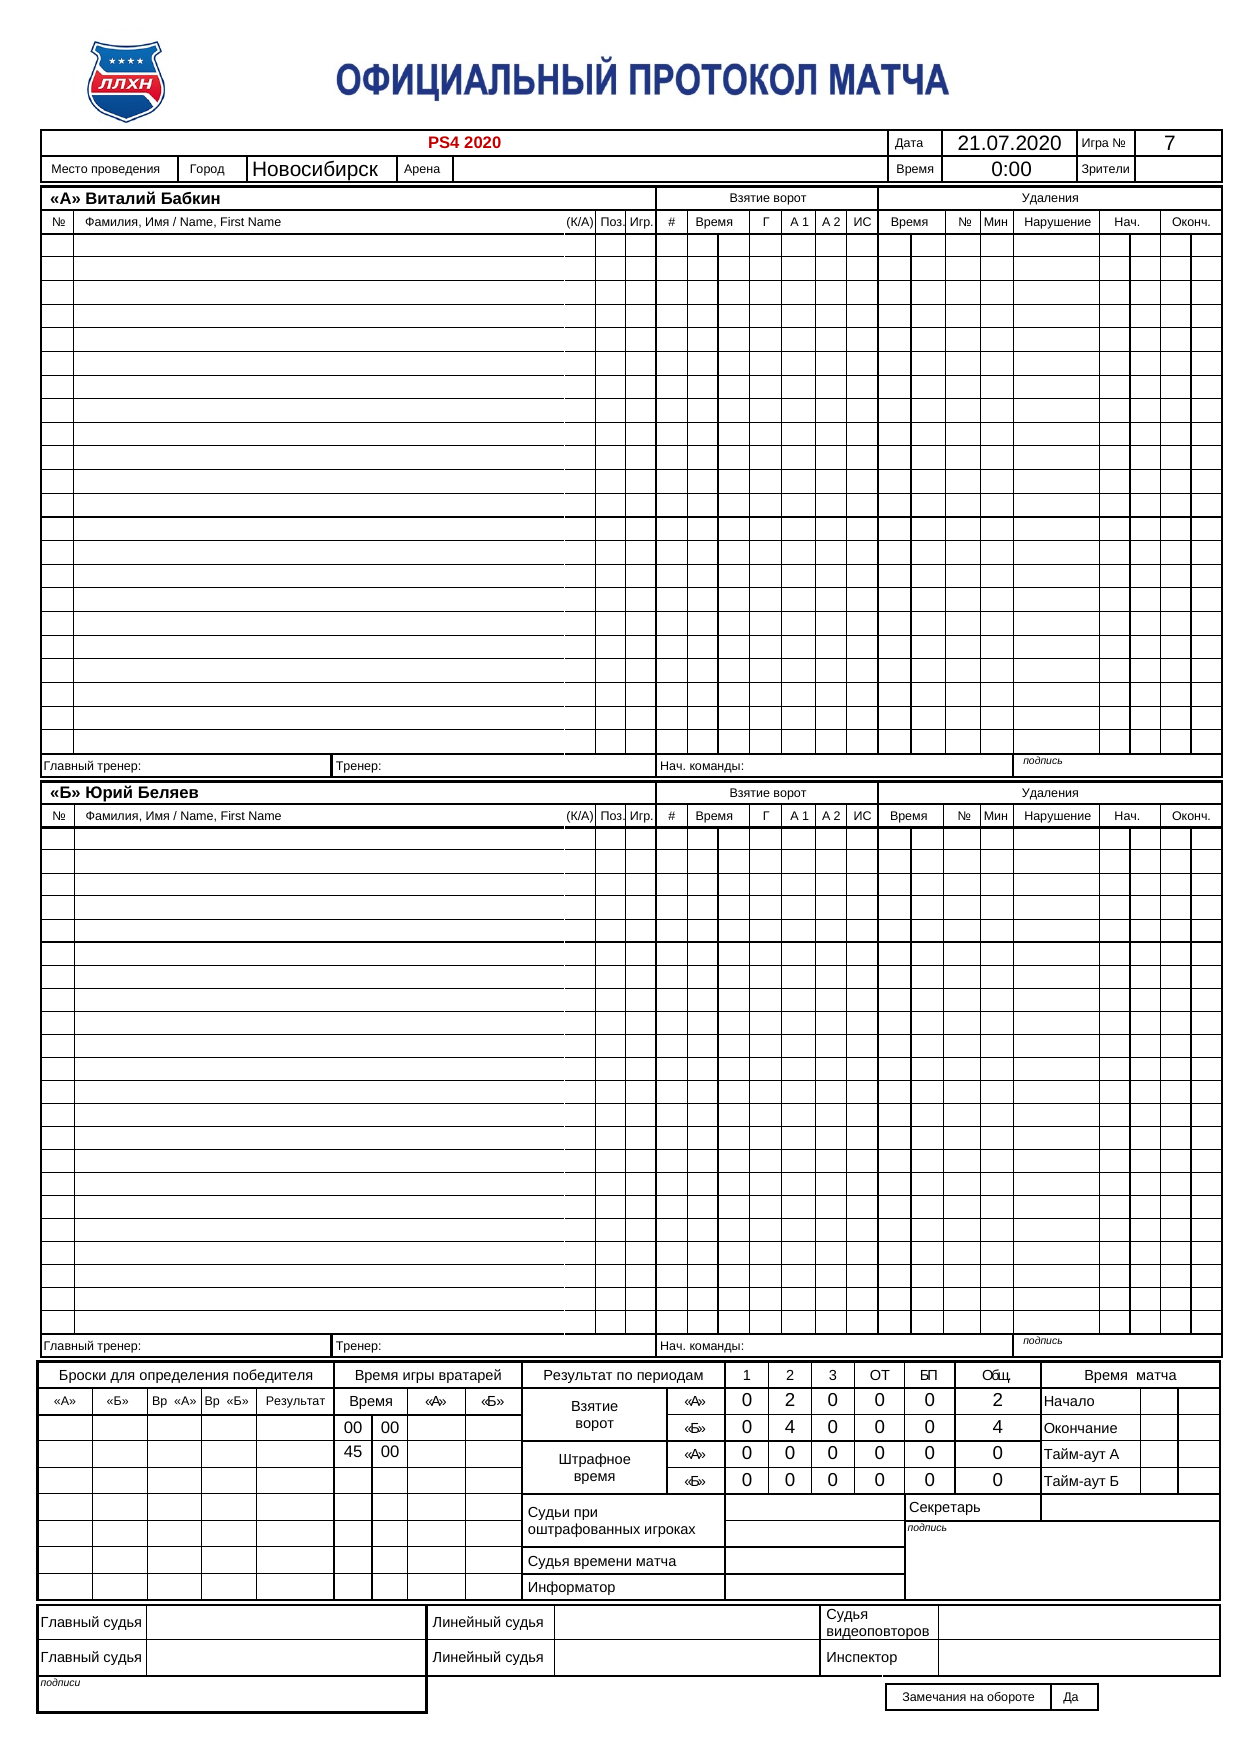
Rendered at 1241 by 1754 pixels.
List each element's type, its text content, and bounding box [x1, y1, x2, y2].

table_cell [596, 1311, 625, 1333]
table_cell [596, 518, 625, 540]
table_cell [596, 565, 625, 587]
table_cell А 1 [782, 211, 815, 233]
table_cell [1100, 565, 1129, 587]
table_cell [75, 1081, 564, 1103]
table_cell [657, 470, 687, 493]
table_cell Тайм-аут А [1042, 1441, 1140, 1467]
table_cell [981, 541, 1013, 564]
table_cell [688, 328, 717, 351]
table_cell [750, 518, 781, 540]
table_cell [596, 588, 625, 611]
table_cell [1100, 305, 1129, 327]
table_cell [750, 896, 781, 918]
table_cell [42, 328, 73, 351]
table_cell [626, 588, 655, 611]
table_cell [816, 966, 846, 987]
table_cell № [944, 805, 980, 826]
table_cell [750, 920, 781, 941]
table_cell [1014, 1127, 1099, 1149]
table_cell [1014, 1058, 1099, 1079]
table_cell [42, 541, 73, 564]
table_cell 0 [769, 1442, 811, 1467]
table_cell [596, 1196, 625, 1218]
table_cell [782, 470, 815, 493]
table_cell [466, 1547, 521, 1573]
table_cell [981, 1104, 1013, 1126]
table_cell [782, 399, 815, 422]
table_cell [847, 1104, 877, 1126]
table_header 3 [812, 1363, 854, 1387]
table_cell [688, 1081, 717, 1103]
table_cell [879, 1265, 910, 1287]
table_cell [847, 494, 877, 516]
table_cell [1100, 966, 1129, 987]
table_cell [816, 305, 846, 327]
table_cell [719, 874, 749, 895]
table_header PS4 2020 [42, 131, 887, 155]
table_cell [750, 1150, 781, 1172]
table_cell [981, 829, 1013, 849]
table_cell [879, 541, 910, 564]
table_cell [1192, 423, 1221, 445]
table_cell [719, 989, 749, 1011]
table_cell [1014, 588, 1099, 611]
table_cell [719, 1035, 749, 1057]
table_cell [782, 612, 815, 634]
table_cell [147, 1606, 425, 1639]
table_cell [596, 281, 625, 303]
table_cell [750, 423, 781, 445]
table_cell [1014, 399, 1099, 422]
table_cell [1100, 707, 1129, 729]
table_cell [1131, 1058, 1160, 1079]
table_cell [688, 659, 717, 682]
table_cell [1192, 1035, 1221, 1057]
table_cell Г [750, 805, 781, 826]
table_cell [719, 707, 749, 729]
table_cell № [946, 211, 980, 233]
table_cell Главный судья [39, 1606, 146, 1639]
table_cell [726, 1575, 904, 1599]
table_cell [688, 1012, 717, 1033]
table_cell Время [688, 805, 749, 826]
table_cell [912, 636, 945, 658]
table_cell [74, 257, 564, 280]
table_cell Судья видеоповторов [821, 1606, 938, 1639]
table_cell [719, 612, 749, 634]
table_cell [42, 518, 73, 540]
table_cell [1192, 1311, 1221, 1333]
table_cell [565, 730, 595, 753]
table_cell Место проведения [42, 157, 177, 181]
table_cell [782, 446, 815, 469]
table_cell [750, 829, 781, 849]
table_cell [1192, 1242, 1221, 1264]
table_cell [1100, 494, 1129, 516]
table_cell [1014, 235, 1099, 256]
table_cell [981, 518, 1013, 540]
table_cell [782, 966, 815, 987]
table_cell [946, 565, 980, 587]
table_cell [454, 157, 887, 181]
table_cell [847, 328, 877, 351]
table_cell [42, 1196, 74, 1218]
table_header 2 [769, 1363, 811, 1387]
table_cell [565, 1058, 595, 1079]
table_cell [847, 1035, 877, 1057]
table_cell [981, 470, 1013, 493]
table_header «А» Виталий Бабкин [42, 188, 655, 209]
table_cell [74, 565, 564, 587]
table_cell [1100, 541, 1129, 564]
table_cell [657, 588, 687, 611]
table_cell [719, 1150, 749, 1172]
table_cell [626, 1104, 655, 1126]
table_cell [1014, 423, 1099, 445]
table_cell [688, 1104, 717, 1126]
table_cell [75, 1035, 564, 1057]
table_cell [688, 281, 717, 303]
table_cell [1014, 707, 1099, 729]
table_cell [944, 1173, 980, 1195]
table_cell [847, 1219, 877, 1241]
table_cell [688, 494, 717, 516]
table_cell [657, 1196, 687, 1218]
table_cell [1179, 1415, 1219, 1440]
table_cell [75, 850, 564, 872]
table_cell [657, 541, 687, 564]
table_cell [555, 1640, 819, 1675]
table_cell [688, 541, 717, 564]
table_cell [1161, 850, 1190, 872]
table_cell [750, 1058, 781, 1079]
table_cell [946, 683, 980, 706]
table_cell «Б» [668, 1415, 724, 1440]
table_cell [1014, 683, 1099, 706]
table_cell [719, 494, 749, 516]
table_cell [946, 399, 980, 422]
table_cell [719, 1104, 749, 1126]
table_cell [688, 376, 717, 398]
table_cell [912, 352, 945, 374]
table_cell [719, 235, 749, 256]
table_cell [1131, 518, 1160, 540]
table_cell [657, 659, 687, 682]
table_cell [1141, 1415, 1177, 1440]
table_cell [596, 1173, 625, 1195]
table_cell [782, 494, 815, 516]
table_cell [816, 1035, 846, 1057]
table_cell [74, 423, 564, 445]
table_cell [626, 920, 655, 941]
table_cell [626, 1219, 655, 1241]
table_cell подпись [1014, 1335, 1221, 1356]
table_cell [981, 588, 1013, 611]
table_cell Окончание [1042, 1415, 1140, 1440]
table_cell [688, 423, 717, 445]
table_cell [74, 328, 564, 351]
table_cell [1161, 1265, 1190, 1287]
table_cell [981, 1265, 1013, 1287]
table_cell [1100, 1265, 1129, 1287]
table_cell [782, 829, 815, 849]
table_cell [816, 874, 846, 895]
table_cell [944, 920, 980, 941]
table_cell [626, 541, 655, 564]
table_cell [944, 1058, 980, 1079]
table_cell [1161, 399, 1190, 422]
table_cell [202, 1574, 256, 1599]
table_cell [847, 257, 877, 280]
table_cell [750, 446, 781, 469]
table_cell [912, 683, 945, 706]
table_cell [1014, 376, 1099, 398]
table_cell [879, 1127, 910, 1149]
table_cell [816, 683, 846, 706]
table_cell [1161, 896, 1190, 918]
table_cell «Б» [93, 1389, 147, 1413]
table_cell [1192, 850, 1221, 872]
table_cell [565, 1265, 595, 1287]
table_cell [42, 399, 73, 422]
table_cell [981, 235, 1013, 256]
table_cell [596, 707, 625, 729]
table_cell (К/А) [565, 805, 595, 826]
table_cell [1131, 612, 1160, 634]
table_header Результат по периодам [523, 1363, 724, 1387]
table_cell [847, 1242, 877, 1264]
table_header 7 [1136, 131, 1221, 155]
table_cell [565, 1150, 595, 1172]
table_cell «А» [408, 1389, 465, 1413]
table_cell [879, 446, 910, 469]
table_cell [1131, 920, 1160, 941]
table_cell [847, 1081, 877, 1103]
table_cell [565, 1311, 595, 1333]
table_cell Мин [981, 805, 1013, 826]
table_cell [74, 636, 564, 658]
table_cell [847, 659, 877, 682]
table_cell [688, 896, 717, 918]
table_cell [981, 896, 1013, 918]
table_cell [912, 730, 945, 753]
table_cell [1100, 376, 1129, 398]
table_cell [657, 683, 687, 706]
table_cell [1131, 636, 1160, 658]
table_cell [565, 1012, 595, 1033]
table_cell [1100, 1012, 1129, 1033]
table_cell [42, 612, 73, 634]
table_cell [816, 494, 846, 516]
table_cell [944, 1265, 980, 1287]
table_cell [596, 1035, 625, 1057]
table_cell [816, 612, 846, 634]
table_cell [657, 636, 687, 658]
table_cell [1100, 1196, 1129, 1218]
table_cell [912, 588, 945, 611]
table_cell [596, 1150, 625, 1172]
table_header Удаления [879, 783, 1221, 803]
table_cell [657, 1288, 687, 1310]
table_cell [1131, 541, 1160, 564]
table_cell [75, 1196, 564, 1218]
table_cell [657, 829, 687, 849]
table_cell [719, 1081, 749, 1103]
table_cell [816, 659, 846, 682]
table_cell [939, 1640, 1219, 1675]
table_cell [74, 376, 564, 398]
table_cell [75, 920, 564, 941]
table_cell [1192, 352, 1221, 374]
table_cell [42, 1012, 74, 1033]
table_cell [596, 896, 625, 918]
table_cell [782, 541, 815, 564]
table_cell [750, 850, 781, 872]
table_cell [74, 281, 564, 303]
table_cell [981, 1196, 1013, 1218]
table_cell [39, 1416, 92, 1440]
table_cell [1161, 659, 1190, 682]
table_cell [565, 1196, 595, 1218]
table_cell [1100, 235, 1129, 256]
table_cell [688, 565, 717, 587]
table_cell [946, 281, 980, 303]
table_cell [981, 352, 1013, 374]
table_cell [688, 1288, 717, 1310]
table_cell [626, 943, 655, 964]
table_cell [981, 920, 1013, 941]
table_cell [1141, 1441, 1177, 1467]
table_cell [1100, 281, 1129, 303]
table_cell [912, 1104, 943, 1126]
table_cell [657, 1104, 687, 1126]
table_cell [782, 730, 815, 753]
table_cell [847, 565, 877, 587]
table_cell [816, 1150, 846, 1172]
table_cell [981, 1311, 1013, 1333]
table_cell [74, 659, 564, 682]
table_cell [981, 446, 1013, 469]
table_cell [944, 1150, 980, 1172]
table_cell [335, 1547, 371, 1573]
table_cell [75, 1104, 564, 1126]
table_cell [879, 829, 910, 849]
table_cell [1161, 1127, 1190, 1149]
table_cell [565, 659, 595, 682]
table_cell [719, 588, 749, 611]
table_cell [688, 235, 717, 256]
table_cell [847, 683, 877, 706]
table_cell [1192, 541, 1221, 564]
table_cell [782, 588, 815, 611]
table_cell 0:00 [943, 157, 1076, 181]
table_cell [879, 683, 910, 706]
table_cell [879, 1035, 910, 1057]
table_cell [657, 850, 687, 872]
table_cell [565, 896, 595, 918]
table_cell Игр. [626, 211, 655, 233]
table_cell [1161, 683, 1190, 706]
table_cell [596, 376, 625, 398]
table_header 1 [726, 1363, 768, 1387]
table_cell [1192, 896, 1221, 918]
table_cell [750, 1196, 781, 1218]
table_cell [944, 874, 980, 895]
table_cell [626, 518, 655, 540]
table_cell «А» [668, 1389, 724, 1413]
table_cell [782, 989, 815, 1011]
table_cell [565, 565, 595, 587]
table_cell [565, 1219, 595, 1241]
table_cell [719, 281, 749, 303]
table_cell [912, 399, 945, 422]
table_cell [750, 399, 781, 422]
table_cell [1192, 588, 1221, 611]
table_cell [847, 730, 877, 753]
table_cell [981, 257, 1013, 280]
table_cell [1100, 1127, 1129, 1149]
table_cell [565, 235, 595, 256]
table_cell [1131, 1219, 1160, 1241]
table_cell подписи [39, 1677, 425, 1711]
table_cell [946, 423, 980, 445]
table_cell [202, 1547, 256, 1573]
table_cell [688, 966, 717, 987]
table_cell [75, 966, 564, 987]
table_cell [428, 1677, 882, 1711]
table_cell [879, 730, 910, 753]
table_cell Время [335, 1389, 407, 1413]
table_cell [1192, 305, 1221, 327]
table_cell «Б» [668, 1468, 724, 1493]
table_cell [719, 659, 749, 682]
table_cell [93, 1441, 147, 1467]
table_header ОТ [855, 1363, 904, 1387]
table_cell [42, 683, 73, 706]
table_cell [719, 257, 749, 280]
table_cell [1014, 1012, 1099, 1033]
table_cell [847, 281, 877, 303]
table_cell [750, 730, 781, 753]
table_cell [1131, 730, 1160, 753]
table_cell [912, 565, 945, 587]
table_cell [816, 541, 846, 564]
table_cell [75, 829, 564, 849]
table_cell [74, 235, 564, 256]
table_cell ИС [847, 211, 877, 233]
table_cell [1014, 1242, 1099, 1264]
table_cell 2 [769, 1389, 811, 1413]
table_cell [1192, 612, 1221, 634]
table_cell [719, 1311, 749, 1333]
table_cell [816, 896, 846, 918]
table_cell [1014, 989, 1099, 1011]
table_cell [39, 1547, 92, 1573]
table_cell [75, 874, 564, 895]
table_cell [1161, 829, 1190, 849]
table_cell [626, 1242, 655, 1264]
table_cell [1161, 305, 1190, 327]
table_cell [1192, 730, 1221, 753]
table_cell [1014, 257, 1099, 280]
table_cell [782, 707, 815, 729]
table_cell [1100, 683, 1129, 706]
table_cell [879, 659, 910, 682]
table_cell [1161, 281, 1190, 303]
table_cell [719, 1288, 749, 1310]
table_header Дата [889, 131, 941, 155]
table_cell [1192, 707, 1221, 729]
table_cell [596, 352, 625, 374]
table_cell [750, 707, 781, 729]
table_cell [596, 1127, 625, 1149]
table_cell Время [889, 157, 941, 181]
table_cell [42, 1081, 74, 1103]
table_cell [750, 470, 781, 493]
table_cell [596, 257, 625, 280]
table_cell [879, 966, 910, 987]
table_cell [719, 470, 749, 493]
table_cell [847, 541, 877, 564]
table_cell [74, 470, 564, 493]
table_cell [719, 1012, 749, 1033]
table_cell [944, 1035, 980, 1057]
table_cell [981, 1058, 1013, 1079]
table_cell [719, 565, 749, 587]
table_cell [847, 423, 877, 445]
table_cell [912, 1265, 943, 1287]
table_cell [657, 1012, 687, 1033]
table_cell [1014, 659, 1099, 682]
table_cell [879, 1012, 910, 1033]
table_header Время матча [1042, 1363, 1219, 1387]
table_cell [1014, 1196, 1099, 1218]
table_cell [816, 352, 846, 374]
table_cell [1192, 966, 1221, 987]
table_cell [750, 328, 781, 351]
table_cell [565, 1127, 595, 1149]
table_cell [912, 966, 943, 987]
table_cell [879, 305, 910, 327]
table_cell [42, 1288, 74, 1310]
table_cell [912, 1173, 943, 1195]
table_cell [1100, 1242, 1129, 1264]
table_cell [1131, 305, 1160, 327]
table_cell [42, 659, 73, 682]
table_cell [74, 305, 564, 327]
table_cell [42, 1242, 74, 1264]
table_cell [373, 1547, 407, 1573]
table_cell [657, 1127, 687, 1149]
table_cell [879, 874, 910, 895]
table_cell [657, 235, 687, 256]
table_cell [1161, 470, 1190, 493]
table_cell [596, 943, 625, 964]
table_cell [816, 281, 846, 303]
table_cell [981, 659, 1013, 682]
table_header Броски для определения победителя [39, 1363, 333, 1387]
table_cell [626, 352, 655, 374]
picture [5, 28, 1179, 129]
table_cell [750, 1219, 781, 1241]
table_cell [1131, 399, 1160, 422]
table_cell 0 [726, 1389, 768, 1413]
table_cell [657, 943, 687, 964]
table_cell [42, 257, 73, 280]
table_cell [1161, 1196, 1190, 1218]
table_cell [1192, 1219, 1221, 1241]
table_cell [946, 470, 980, 493]
table_cell [782, 1219, 815, 1241]
table_cell [657, 896, 687, 918]
table_cell А 1 [782, 805, 815, 826]
table_cell [626, 683, 655, 706]
table_cell [782, 1058, 815, 1079]
table_cell [657, 707, 687, 729]
table_cell подпись [906, 1522, 1219, 1599]
table_cell [1131, 257, 1160, 280]
table_cell [1192, 518, 1221, 540]
table_cell [816, 588, 846, 611]
table_cell [1014, 1104, 1099, 1126]
table_cell [688, 874, 717, 895]
table_cell [912, 235, 945, 256]
table_cell [1161, 636, 1190, 658]
table_cell [883, 1677, 1220, 1681]
table_cell [1014, 1150, 1099, 1172]
table_cell [42, 376, 73, 398]
table_cell [657, 989, 687, 1011]
table_cell [596, 470, 625, 493]
table_cell [944, 1288, 980, 1310]
table_cell [816, 989, 846, 1011]
table_cell [596, 659, 625, 682]
table_cell [946, 305, 980, 327]
table_cell [782, 850, 815, 872]
table_cell [257, 1468, 333, 1493]
table_cell [1161, 1058, 1190, 1079]
table_cell [565, 943, 595, 964]
table_cell [1192, 281, 1221, 303]
table_cell [626, 1288, 655, 1310]
table_cell [750, 1173, 781, 1195]
table_cell [466, 1441, 521, 1467]
table_cell [565, 376, 595, 398]
table_cell [626, 328, 655, 351]
table_cell [1014, 943, 1099, 964]
table_cell [782, 305, 815, 327]
table_cell Линейный судья [428, 1640, 554, 1675]
table_cell Нач. команды: [657, 755, 1012, 776]
table_cell [750, 1242, 781, 1264]
table_cell Новосибирск [248, 157, 396, 181]
table_cell [565, 636, 595, 658]
table_cell [912, 896, 943, 918]
table_cell [719, 1219, 749, 1241]
table_cell [944, 1012, 980, 1033]
table_cell Судьи при оштрафованных игроках [523, 1495, 724, 1546]
table_cell [879, 565, 910, 587]
table_cell [1014, 541, 1099, 564]
table_cell [946, 352, 980, 374]
table_cell [782, 1127, 815, 1149]
table_cell Фамилия, Имя / Name, First Name [74, 211, 565, 233]
table_cell [596, 683, 625, 706]
table_cell [1131, 376, 1160, 398]
table_cell [816, 707, 846, 729]
table_cell [816, 235, 846, 256]
table_cell [1141, 1468, 1177, 1493]
table_cell [688, 1127, 717, 1149]
table_cell [981, 1012, 1013, 1033]
table_cell [912, 1311, 943, 1333]
table_cell [750, 565, 781, 587]
table_cell [1014, 966, 1099, 987]
table_cell [626, 305, 655, 327]
table_cell «А» [668, 1442, 724, 1467]
table_cell [750, 1104, 781, 1126]
table_cell [42, 896, 74, 918]
table_cell [1131, 1104, 1160, 1126]
table_cell Нач. [1100, 805, 1160, 826]
table_cell [626, 707, 655, 729]
table_cell [626, 636, 655, 658]
table_cell [816, 1173, 846, 1195]
table_cell [719, 683, 749, 706]
table_cell [1100, 470, 1129, 493]
table_cell [1161, 1242, 1190, 1264]
table_cell ИС [847, 805, 877, 826]
table_cell [257, 1547, 333, 1573]
table_cell [912, 494, 945, 516]
table_cell «А» [39, 1389, 92, 1413]
table_cell Начало [1042, 1389, 1140, 1413]
table_cell [1131, 989, 1160, 1011]
table_cell [847, 612, 877, 634]
table_cell 0 [855, 1415, 904, 1440]
table_cell (К/А) [565, 211, 595, 233]
table_cell [816, 1058, 846, 1079]
table_cell [1161, 612, 1190, 634]
table_cell [74, 612, 564, 634]
table_cell [202, 1468, 256, 1493]
table_cell [816, 850, 846, 872]
table_cell [782, 257, 815, 280]
table_cell [879, 1311, 910, 1333]
table_cell [750, 636, 781, 658]
table_cell [1192, 376, 1221, 398]
table_cell [1100, 850, 1129, 872]
table_cell [782, 518, 815, 540]
table_cell [816, 257, 846, 280]
table_cell [565, 1081, 595, 1103]
table_cell [1014, 612, 1099, 634]
table_cell [626, 470, 655, 493]
table_cell [782, 1196, 815, 1218]
table_cell [912, 281, 945, 303]
table_cell Поз. [596, 805, 625, 826]
table_cell [1014, 494, 1099, 516]
table_cell [1014, 352, 1099, 374]
table_cell [944, 829, 980, 849]
table_cell [879, 518, 910, 540]
table_cell [42, 707, 73, 729]
table_cell [782, 1265, 815, 1287]
table_header Удаления [879, 188, 1221, 209]
table_cell [912, 1012, 943, 1033]
table_cell [1100, 1288, 1129, 1310]
table_cell Мин [981, 211, 1013, 233]
table_cell [719, 423, 749, 445]
table_cell [148, 1521, 201, 1546]
table_cell [466, 1574, 521, 1599]
table_cell [981, 1173, 1013, 1195]
table_cell [1014, 565, 1099, 587]
table_cell [1161, 352, 1190, 374]
table_cell [626, 874, 655, 895]
table_cell [782, 683, 815, 706]
table_cell [596, 1219, 625, 1241]
table_cell [657, 399, 687, 422]
table_cell [1131, 1311, 1160, 1333]
table_cell [657, 874, 687, 895]
table_cell [944, 1104, 980, 1126]
table_cell [1131, 235, 1160, 256]
table_cell [726, 1521, 904, 1546]
table_cell [1131, 1288, 1160, 1310]
table_cell [1131, 494, 1160, 516]
table_cell [981, 850, 1013, 872]
table_cell [408, 1468, 465, 1493]
table_cell [782, 1288, 815, 1310]
table_cell [912, 850, 943, 872]
table_cell [879, 328, 910, 351]
table_cell [782, 943, 815, 964]
table_cell [657, 494, 687, 516]
table_cell [1192, 1173, 1221, 1195]
table_cell [626, 1196, 655, 1218]
table_cell [688, 829, 717, 849]
table_cell [688, 850, 717, 872]
table_cell [688, 399, 717, 422]
table_cell [847, 470, 877, 493]
table_cell [879, 1150, 910, 1172]
table_cell [74, 707, 564, 729]
table_cell [626, 612, 655, 634]
table_cell 0 [812, 1389, 854, 1413]
table_cell [202, 1521, 256, 1546]
table_cell [74, 588, 564, 611]
table_cell [879, 1081, 910, 1103]
table_cell [912, 305, 945, 327]
table_cell [981, 305, 1013, 327]
table_cell [981, 423, 1013, 445]
table_cell [981, 1035, 1013, 1057]
table_cell [596, 989, 625, 1011]
table_cell [1014, 1173, 1099, 1195]
table_cell [596, 850, 625, 872]
table_cell [1179, 1468, 1219, 1493]
table_cell [42, 423, 73, 445]
table_cell Время [879, 805, 943, 826]
table_cell [1161, 1311, 1190, 1333]
table_cell [719, 1242, 749, 1264]
table_cell [75, 1288, 564, 1310]
table_cell [1131, 850, 1160, 872]
table_cell [626, 1265, 655, 1287]
table_cell [1099, 1682, 1220, 1711]
table_cell [879, 1058, 910, 1079]
table_cell [719, 1265, 749, 1287]
table_cell [596, 612, 625, 634]
table_cell [1161, 730, 1190, 753]
table_cell [657, 518, 687, 540]
table_cell Информатор [523, 1575, 724, 1599]
table_cell [1100, 989, 1129, 1011]
table_cell [565, 257, 595, 280]
table_cell [879, 1242, 910, 1264]
table_cell [42, 730, 73, 753]
table_cell [148, 1468, 201, 1493]
table_cell [74, 730, 564, 753]
table_cell # [657, 211, 687, 233]
table_cell Время [688, 211, 749, 233]
table_cell [1131, 565, 1160, 587]
table_cell [688, 1196, 717, 1218]
table_cell [1161, 565, 1190, 587]
table_cell [74, 683, 564, 706]
table_cell [719, 328, 749, 351]
table_cell [565, 989, 595, 1011]
table_cell [75, 1311, 564, 1333]
table_cell [946, 612, 980, 634]
table_cell 0 [905, 1415, 954, 1440]
table_cell [1014, 518, 1099, 540]
table_cell 0 [726, 1468, 768, 1493]
table_cell [782, 1035, 815, 1057]
table_cell [147, 1640, 425, 1675]
table_cell [373, 1574, 407, 1599]
table_cell [626, 399, 655, 422]
table_cell [1192, 1012, 1221, 1033]
table_cell [688, 1242, 717, 1264]
table_cell [1161, 423, 1190, 445]
table_cell [944, 1081, 980, 1103]
table_cell [565, 281, 595, 303]
table_cell [565, 541, 595, 564]
table_cell [847, 966, 877, 987]
table_cell [1192, 1058, 1221, 1079]
table_cell 0 [812, 1468, 854, 1493]
table_cell [93, 1574, 147, 1599]
table_cell [944, 989, 980, 1011]
table_cell [847, 1150, 877, 1172]
table_cell [93, 1416, 147, 1440]
table_cell [1100, 588, 1129, 611]
table_cell [912, 541, 945, 564]
table_cell [335, 1521, 371, 1546]
table_cell [944, 943, 980, 964]
table_cell [688, 612, 717, 634]
table_cell [879, 376, 910, 398]
table_cell подпись [1014, 755, 1221, 776]
table_cell [1161, 1173, 1190, 1195]
table_cell [39, 1441, 92, 1467]
table_cell [626, 281, 655, 303]
table_cell [657, 1219, 687, 1241]
table_cell [596, 829, 625, 849]
table_cell [719, 829, 749, 849]
table_cell [565, 1242, 595, 1264]
table_cell [42, 1219, 74, 1241]
table_cell [596, 874, 625, 895]
table_cell [1100, 1150, 1129, 1172]
table_cell [42, 874, 74, 895]
table_cell [42, 1265, 74, 1287]
table_cell [1014, 328, 1099, 351]
table_cell [565, 707, 595, 729]
table_cell [626, 494, 655, 516]
table_cell [750, 1127, 781, 1149]
table_cell [816, 376, 846, 398]
table_cell [879, 920, 910, 941]
table_cell [1131, 328, 1160, 351]
table_cell [335, 1494, 371, 1520]
table_cell [847, 305, 877, 327]
table_cell [981, 328, 1013, 351]
table_cell Линейный судья [428, 1606, 554, 1639]
table_cell [335, 1574, 371, 1599]
table_cell [719, 730, 749, 753]
table_cell Секретарь [906, 1495, 1040, 1520]
table_cell [1161, 328, 1190, 351]
table_cell [847, 850, 877, 872]
table_cell [981, 707, 1013, 729]
table_cell [1131, 423, 1160, 445]
table_cell [626, 659, 655, 682]
table_cell [719, 376, 749, 398]
table_cell [912, 518, 945, 540]
table_cell [657, 328, 687, 351]
table_cell «Б » [466, 1389, 521, 1413]
table_cell [1100, 446, 1129, 469]
table_cell [1014, 1081, 1099, 1103]
table_cell [1131, 896, 1160, 918]
table_cell [1161, 707, 1190, 729]
table_cell [912, 376, 945, 398]
table_cell [626, 989, 655, 1011]
table_cell [596, 235, 625, 256]
table_cell [879, 943, 910, 964]
table_cell 00 [373, 1416, 407, 1440]
table_cell [750, 989, 781, 1011]
table_cell [42, 588, 73, 611]
table_cell [719, 636, 749, 658]
table_header Взятие ворот [657, 783, 877, 803]
table_cell [565, 612, 595, 634]
table_cell 0 [905, 1389, 954, 1413]
table_cell [565, 874, 595, 895]
table_cell [565, 446, 595, 469]
table_cell [1192, 1104, 1221, 1126]
table_cell [750, 1265, 781, 1287]
table_cell [879, 1104, 910, 1126]
table_cell [75, 989, 564, 1011]
table_cell [688, 352, 717, 374]
table_cell [565, 423, 595, 445]
table_cell [1179, 1441, 1219, 1467]
table_cell [847, 399, 877, 422]
table_cell [565, 829, 595, 849]
table_cell [847, 1058, 877, 1079]
table_cell [1100, 896, 1129, 918]
table_cell [1100, 257, 1129, 280]
table_cell [688, 730, 717, 753]
table_cell [944, 966, 980, 987]
table_cell [42, 352, 73, 374]
table_cell [750, 352, 781, 374]
table_cell [657, 446, 687, 469]
table_cell Арена [398, 157, 452, 181]
table_cell [782, 281, 815, 303]
table_cell [912, 1127, 943, 1149]
table_cell [944, 850, 980, 872]
table_cell [626, 1012, 655, 1033]
table_cell [750, 683, 781, 706]
table_cell [626, 1173, 655, 1195]
table_cell [626, 850, 655, 872]
table_cell [782, 1242, 815, 1264]
table_cell [596, 305, 625, 327]
table_cell [565, 588, 595, 611]
table_cell [1192, 1265, 1221, 1287]
table_cell [1014, 920, 1099, 941]
table_cell [944, 1311, 980, 1333]
table_cell [847, 1288, 877, 1310]
table_cell [981, 1150, 1013, 1172]
table_cell [148, 1574, 201, 1599]
table_cell 0 [905, 1442, 954, 1467]
table_cell [816, 1288, 846, 1310]
table_cell 4 [956, 1415, 1040, 1440]
table_cell [1161, 1081, 1190, 1103]
table_cell [148, 1416, 201, 1440]
table_cell [782, 920, 815, 941]
table_cell Город [179, 157, 246, 181]
table_cell [816, 920, 846, 941]
table_cell [816, 399, 846, 422]
table_cell 00 [373, 1441, 407, 1467]
table_cell [847, 1196, 877, 1218]
table_cell [946, 588, 980, 611]
table_cell [816, 730, 846, 753]
table_cell [847, 1173, 877, 1195]
table_header «Б» Юрий Беляев [42, 783, 655, 803]
table_cell [42, 565, 73, 587]
table_cell Штрафное время [523, 1442, 666, 1493]
table_cell [75, 1127, 564, 1149]
table_cell [750, 1012, 781, 1033]
table_cell [565, 920, 595, 941]
table_cell [626, 446, 655, 469]
table_cell [1014, 896, 1099, 918]
table_cell [1131, 1265, 1160, 1287]
table_cell [42, 1035, 74, 1057]
table_cell [42, 1311, 74, 1333]
table_cell [1192, 920, 1221, 941]
table_cell [466, 1494, 521, 1520]
table_cell [1161, 446, 1190, 469]
table_cell [912, 829, 943, 849]
table_cell [750, 281, 781, 303]
table_cell [1131, 470, 1160, 493]
table_cell [1192, 565, 1221, 587]
table_cell [688, 446, 717, 469]
table_cell [1131, 1127, 1160, 1149]
table_cell [42, 920, 74, 941]
table_cell [688, 1265, 717, 1287]
table_cell [912, 943, 943, 964]
table_cell [657, 612, 687, 634]
table_cell 4 [769, 1415, 811, 1440]
table_cell [1192, 636, 1221, 658]
table_cell [565, 966, 595, 987]
table_cell [816, 470, 846, 493]
table_cell Вр «А» [148, 1389, 201, 1413]
table_cell [408, 1521, 465, 1546]
table_cell 0 [956, 1442, 1040, 1467]
table_cell [847, 446, 877, 469]
table_cell [657, 1173, 687, 1195]
table_cell [466, 1416, 521, 1440]
table_cell 00 [335, 1416, 371, 1440]
table_cell [565, 470, 595, 493]
table_cell 0 [855, 1389, 904, 1413]
table_cell [39, 1574, 92, 1599]
table_cell [719, 518, 749, 540]
table_cell [1131, 1012, 1160, 1033]
table_cell [466, 1468, 521, 1493]
table_cell [750, 1288, 781, 1310]
table_cell [1100, 1219, 1129, 1241]
table_cell [750, 612, 781, 634]
table_cell [912, 1219, 943, 1241]
table_cell [719, 352, 749, 374]
table_cell [816, 1311, 846, 1333]
table_cell [202, 1441, 256, 1467]
table_cell [626, 257, 655, 280]
table_cell [626, 829, 655, 849]
table_cell [42, 470, 73, 493]
table_cell [782, 636, 815, 658]
table_cell [626, 1035, 655, 1057]
table_cell [946, 494, 980, 516]
table_cell [626, 1150, 655, 1172]
table_cell [847, 989, 877, 1011]
table_cell 0 [812, 1415, 854, 1440]
table_cell Инспектор [821, 1640, 938, 1675]
table_cell [981, 281, 1013, 303]
table_cell [565, 1035, 595, 1057]
table_cell [912, 328, 945, 351]
table_cell [688, 920, 717, 941]
table_cell [1131, 1150, 1160, 1172]
table_cell [879, 1288, 910, 1310]
table_cell [1161, 1219, 1190, 1241]
table_cell [1192, 874, 1221, 895]
table_header Общ. [956, 1363, 1040, 1387]
table_cell [1014, 1265, 1099, 1287]
table_cell [626, 1311, 655, 1333]
table_cell [1042, 1495, 1219, 1520]
table_cell [657, 257, 687, 280]
table_cell [946, 636, 980, 658]
table_cell [879, 423, 910, 445]
table_cell [946, 235, 980, 256]
table_cell [657, 281, 687, 303]
table_cell Время [879, 211, 945, 233]
table_cell [626, 423, 655, 445]
table_cell [879, 896, 910, 918]
table_cell [847, 1311, 877, 1333]
table_cell [1100, 874, 1129, 895]
table_cell [719, 305, 749, 327]
table_cell [75, 1150, 564, 1172]
table_cell [912, 1242, 943, 1264]
table_cell [39, 1468, 92, 1493]
table_cell [688, 707, 717, 729]
table_cell [257, 1574, 333, 1599]
table_cell [879, 636, 910, 658]
table_cell Судья времени матча [523, 1548, 724, 1573]
table_cell [816, 518, 846, 540]
table_cell [1131, 446, 1160, 469]
table_cell 45 [335, 1441, 371, 1467]
table_cell [879, 281, 910, 303]
table_cell [1100, 423, 1129, 445]
table_cell [1131, 1173, 1160, 1195]
table_cell 0 [855, 1442, 904, 1467]
table_cell [847, 896, 877, 918]
table_cell [750, 1311, 781, 1333]
table_cell [981, 494, 1013, 516]
table_cell [726, 1548, 904, 1573]
table_cell [879, 352, 910, 374]
table_cell [1014, 874, 1099, 895]
table_cell [946, 518, 980, 540]
table_cell [946, 707, 980, 729]
table_cell [719, 943, 749, 964]
table_cell [1100, 943, 1129, 964]
table_cell [1131, 966, 1160, 987]
table_cell [596, 1265, 625, 1287]
table_cell [1161, 588, 1190, 611]
table_cell [466, 1521, 521, 1546]
table_cell [1131, 281, 1160, 303]
table_cell [373, 1521, 407, 1546]
table_cell [912, 257, 945, 280]
table_cell [1192, 1196, 1221, 1218]
table_cell [596, 966, 625, 987]
table_cell [816, 328, 846, 351]
table_cell [816, 943, 846, 964]
table_cell Тренер: [333, 1335, 655, 1356]
table_cell [750, 1081, 781, 1103]
table_cell [1014, 636, 1099, 658]
table_cell [981, 636, 1013, 658]
table_cell [75, 1058, 564, 1079]
table_cell [981, 1081, 1013, 1103]
table_cell [1014, 1219, 1099, 1241]
table_cell [719, 446, 749, 469]
table_cell [1161, 518, 1190, 540]
table_cell [42, 966, 74, 987]
table_cell # [657, 805, 687, 826]
table_cell [879, 707, 910, 729]
table_cell [657, 376, 687, 398]
table_cell [981, 1288, 1013, 1310]
table_cell [946, 376, 980, 398]
table_cell [1192, 494, 1221, 516]
table_cell [408, 1416, 465, 1440]
table_cell [1131, 829, 1160, 849]
table_cell [42, 636, 73, 658]
table_cell 0 [855, 1468, 904, 1493]
table_cell [912, 612, 945, 634]
table_cell [657, 565, 687, 587]
table_cell [719, 399, 749, 422]
table_cell Фамилия, Имя / Name, First Name [75, 805, 565, 826]
table_cell [782, 1150, 815, 1172]
table_cell [688, 1219, 717, 1241]
table_cell № [42, 211, 73, 233]
table_cell [912, 470, 945, 493]
table_cell [879, 235, 910, 256]
table_cell [39, 1521, 92, 1546]
table_cell [912, 659, 945, 682]
table_cell [1131, 588, 1160, 611]
table_cell [74, 494, 564, 516]
table_cell [1141, 1389, 1177, 1413]
table_cell [74, 352, 564, 374]
table_cell [1014, 829, 1099, 849]
table_cell [1161, 920, 1190, 941]
table_cell [1192, 235, 1221, 256]
table_cell [847, 235, 877, 256]
table_cell [847, 588, 877, 611]
table_cell [657, 920, 687, 941]
table_cell [847, 829, 877, 849]
table_cell Нарушение [1014, 805, 1099, 826]
table_cell [42, 943, 74, 964]
table_cell [626, 565, 655, 587]
table_cell [257, 1521, 333, 1546]
table_cell [596, 446, 625, 469]
table_cell [565, 1104, 595, 1126]
table_cell [1014, 1311, 1099, 1333]
table_cell [657, 1081, 687, 1103]
table_cell [1161, 257, 1190, 280]
table_cell [816, 1081, 846, 1103]
table_cell [750, 588, 781, 611]
table_cell [719, 920, 749, 941]
table_cell [750, 1035, 781, 1057]
table_cell [626, 376, 655, 398]
table_cell [565, 518, 595, 540]
table_cell [75, 1219, 564, 1241]
table_cell [1131, 1081, 1160, 1103]
table_cell [1192, 1081, 1221, 1103]
table_cell [912, 1058, 943, 1079]
table_cell [688, 683, 717, 706]
table_cell [912, 446, 945, 469]
table_cell [42, 494, 73, 516]
table_cell [1161, 494, 1190, 516]
table_cell [1192, 683, 1221, 706]
table_cell [148, 1547, 201, 1573]
table_cell [1192, 257, 1221, 280]
table_cell [847, 1127, 877, 1149]
table_cell [596, 1012, 625, 1033]
table_cell [782, 1081, 815, 1103]
table_cell [74, 518, 564, 540]
table_cell А 2 [816, 211, 846, 233]
table_cell [816, 1265, 846, 1287]
table_cell [688, 305, 717, 327]
table_cell [912, 1035, 943, 1057]
table_cell [750, 305, 781, 327]
table_cell [912, 1150, 943, 1172]
table_cell [912, 1196, 943, 1218]
table_cell [1192, 1288, 1221, 1310]
table_cell [1100, 328, 1129, 351]
table_cell [657, 966, 687, 987]
table_cell [782, 659, 815, 682]
table_cell Вр «Б» [202, 1389, 256, 1413]
table_cell [1014, 470, 1099, 493]
table_cell [719, 1173, 749, 1195]
table_cell [657, 1058, 687, 1079]
table_cell [719, 1196, 749, 1218]
table_cell Г [750, 211, 781, 233]
table_cell [1014, 281, 1099, 303]
table_cell [1161, 1104, 1190, 1126]
table_cell 0 [956, 1468, 1040, 1493]
table_cell [912, 707, 945, 729]
table_cell [93, 1494, 147, 1520]
table_cell [1014, 446, 1099, 469]
table_cell Поз. [596, 211, 625, 233]
table_cell [1161, 966, 1190, 987]
table_cell [912, 920, 943, 941]
table_cell [1100, 636, 1129, 658]
table_cell [1131, 874, 1160, 895]
table_cell [596, 541, 625, 564]
table_cell [1131, 1196, 1160, 1218]
table_cell № [42, 805, 74, 826]
table_cell [626, 1081, 655, 1103]
table_cell [565, 305, 595, 327]
table_cell [373, 1494, 407, 1520]
table_cell [688, 1173, 717, 1195]
table_cell Главный тренер: [42, 1335, 330, 1356]
table_cell [816, 1242, 846, 1264]
table_cell 0 [726, 1415, 768, 1440]
table_cell [782, 376, 815, 398]
table_cell [596, 399, 625, 422]
table_cell [879, 1219, 910, 1241]
table_cell [782, 328, 815, 351]
table_cell [1192, 470, 1221, 493]
table_cell [847, 636, 877, 658]
table_cell [1136, 157, 1221, 181]
table_cell [688, 518, 717, 540]
table_cell [657, 352, 687, 374]
table_cell [944, 1127, 980, 1149]
table_cell [912, 423, 945, 445]
table_cell [408, 1441, 465, 1467]
table_cell [1100, 612, 1129, 634]
table_cell [912, 1081, 943, 1103]
table_cell [782, 1012, 815, 1033]
table_cell [408, 1547, 465, 1573]
table_cell [42, 446, 73, 469]
table_cell 0 [769, 1468, 811, 1493]
table_cell [657, 423, 687, 445]
table_cell [1131, 943, 1160, 964]
table_cell [847, 1012, 877, 1033]
table_cell [1100, 730, 1129, 753]
table_cell [75, 896, 564, 918]
table_header Замечания на обороте [887, 1685, 1050, 1709]
table_cell [626, 1058, 655, 1079]
table_cell [626, 966, 655, 987]
table_cell [1192, 659, 1221, 682]
table_cell Результат [257, 1389, 333, 1413]
table_cell [42, 829, 74, 849]
table_cell [750, 966, 781, 987]
table_cell [42, 1127, 74, 1149]
table_cell [75, 1012, 564, 1033]
table_cell [565, 328, 595, 351]
table_cell Тренер: [333, 755, 655, 776]
table_cell [688, 1150, 717, 1172]
table_cell [1192, 1150, 1221, 1172]
table_cell [750, 659, 781, 682]
table_cell [408, 1494, 465, 1520]
table_cell [981, 399, 1013, 422]
table_cell [596, 494, 625, 516]
table_header БП [905, 1363, 954, 1387]
table_cell [1161, 1035, 1190, 1057]
table_cell [1161, 1012, 1190, 1033]
table_cell [596, 1081, 625, 1103]
table_cell [879, 257, 910, 280]
table_cell [93, 1547, 147, 1573]
table_cell [596, 1242, 625, 1264]
table_cell [688, 470, 717, 493]
table_cell [750, 257, 781, 280]
table_cell [373, 1468, 407, 1493]
table_cell [912, 874, 943, 895]
table_cell [750, 376, 781, 398]
table_header 21.07.2020 [943, 131, 1076, 155]
table_cell [782, 1104, 815, 1126]
table_cell [981, 1127, 1013, 1149]
table_cell [944, 1242, 980, 1264]
table_cell [946, 446, 980, 469]
table_cell [1161, 874, 1190, 895]
table_cell [879, 1196, 910, 1218]
table_cell [565, 1288, 595, 1310]
table_cell [946, 730, 980, 753]
table_cell [1100, 659, 1129, 682]
table_cell Тайм-аут Б [1042, 1468, 1140, 1493]
table_cell [42, 1104, 74, 1126]
table_cell [202, 1494, 256, 1520]
table_cell [879, 612, 910, 634]
table_cell [565, 683, 595, 706]
table_cell [1192, 829, 1221, 849]
table_cell [257, 1441, 333, 1467]
table_cell [782, 352, 815, 374]
table_cell [726, 1495, 904, 1520]
table_cell [1161, 376, 1190, 398]
table_cell [688, 636, 717, 658]
table_cell [981, 376, 1013, 398]
table_cell 2 [956, 1389, 1040, 1413]
table_cell [565, 399, 595, 422]
table_cell [408, 1574, 465, 1599]
table_cell [626, 1127, 655, 1149]
table_cell [1192, 989, 1221, 1011]
table_cell [42, 305, 73, 327]
table_cell [719, 966, 749, 987]
table_cell [1161, 541, 1190, 564]
table_cell Оконч. [1161, 211, 1221, 233]
table_cell [555, 1606, 819, 1639]
table_header Игра № [1078, 131, 1134, 155]
table_cell [981, 1219, 1013, 1241]
table_cell [688, 989, 717, 1011]
table_cell [981, 1242, 1013, 1264]
table_cell 0 [905, 1468, 954, 1493]
table_cell [912, 989, 943, 1011]
table_cell [596, 730, 625, 753]
table_cell [847, 518, 877, 540]
table_cell [1161, 943, 1190, 964]
table_cell [1192, 328, 1221, 351]
table_cell [74, 399, 564, 422]
table_cell Нарушение [1014, 211, 1099, 233]
table_cell [42, 1173, 74, 1195]
table_cell Главный тренер: [42, 755, 330, 776]
table_cell [981, 565, 1013, 587]
table_cell Главный судья [39, 1640, 146, 1675]
table_cell [946, 328, 980, 351]
table_cell [946, 257, 980, 280]
table_cell Зрители [1078, 157, 1134, 181]
table_cell [42, 850, 74, 872]
table_cell [912, 1288, 943, 1310]
table_cell [750, 541, 781, 564]
table_cell [1100, 399, 1129, 422]
table_cell Взятие ворот [523, 1389, 666, 1440]
table_cell [257, 1494, 333, 1520]
table_cell Нач. [1100, 211, 1160, 233]
table_cell [719, 1058, 749, 1079]
table_cell [782, 874, 815, 895]
table_cell [75, 943, 564, 964]
table_cell [816, 1219, 846, 1241]
table_cell [816, 1127, 846, 1149]
table_cell [782, 235, 815, 256]
table_cell [981, 874, 1013, 895]
table_cell [565, 352, 595, 374]
table_cell [879, 470, 910, 493]
table_header Да [1052, 1685, 1097, 1709]
table_cell [879, 588, 910, 611]
table_cell [657, 730, 687, 753]
table_cell [981, 943, 1013, 964]
table_cell [74, 541, 564, 564]
table_cell [688, 943, 717, 964]
table_cell [1192, 399, 1221, 422]
table_cell [42, 1150, 74, 1172]
table_cell [782, 423, 815, 445]
table_cell [1131, 659, 1160, 682]
table_cell [657, 1265, 687, 1287]
table_cell [750, 943, 781, 964]
table_cell [596, 1288, 625, 1310]
table_cell [75, 1265, 564, 1287]
table_cell [657, 1150, 687, 1172]
table_cell [1131, 707, 1160, 729]
table_cell [944, 1219, 980, 1241]
table_cell [1014, 730, 1099, 753]
table_cell [626, 896, 655, 918]
table_cell [816, 1196, 846, 1218]
table_cell [1100, 1035, 1129, 1057]
table_cell Оконч. [1161, 805, 1221, 826]
table_cell [1161, 1150, 1190, 1172]
table_cell [565, 1173, 595, 1195]
table_cell [335, 1468, 371, 1493]
table_cell [719, 541, 749, 564]
table_cell [688, 257, 717, 280]
table_cell [944, 896, 980, 918]
table_cell [596, 636, 625, 658]
table_cell [93, 1468, 147, 1493]
table_cell [1100, 1058, 1129, 1079]
table_cell [816, 565, 846, 587]
table_cell [981, 966, 1013, 987]
table_cell [657, 1311, 687, 1333]
table_cell [946, 659, 980, 682]
table_cell [1161, 1288, 1190, 1310]
table_cell [981, 730, 1013, 753]
table_cell [1014, 305, 1099, 327]
table_cell [1161, 989, 1190, 1011]
table_cell [879, 494, 910, 516]
table_cell [816, 1012, 846, 1033]
table_cell [1100, 1311, 1129, 1333]
table_cell [42, 281, 73, 303]
table_cell [847, 874, 877, 895]
table_cell 0 [812, 1442, 854, 1467]
table_cell [816, 446, 846, 469]
table_cell [782, 1311, 815, 1333]
table_cell [981, 989, 1013, 1011]
table_cell [657, 305, 687, 327]
table_cell [42, 1058, 74, 1079]
table_cell А 2 [816, 805, 846, 826]
table_cell [782, 896, 815, 918]
table_cell [1100, 1173, 1129, 1195]
table_cell [688, 588, 717, 611]
table_cell [816, 423, 846, 445]
table_cell [1014, 1288, 1099, 1310]
table_cell [750, 874, 781, 895]
table_cell Нач. команды: [657, 1335, 1012, 1356]
table_cell [1014, 850, 1099, 872]
table_cell [847, 352, 877, 374]
table_cell [657, 1242, 687, 1264]
table_cell [782, 565, 815, 587]
table_cell [946, 541, 980, 564]
table_cell [782, 1173, 815, 1195]
table_header Взятие ворот [657, 188, 877, 209]
table_header Время игры вратарей [335, 1363, 521, 1387]
table_cell [1179, 1389, 1219, 1413]
table_cell [1192, 1127, 1221, 1149]
table_cell [719, 1127, 749, 1149]
table_cell [939, 1606, 1219, 1639]
table_cell Игр. [626, 805, 655, 826]
table_cell [596, 328, 625, 351]
table_cell [596, 920, 625, 941]
table_cell [1131, 1242, 1160, 1264]
table_cell [719, 896, 749, 918]
table_cell [39, 1494, 92, 1520]
table_cell [847, 943, 877, 964]
table_cell 0 [726, 1442, 768, 1467]
table_cell [719, 850, 749, 872]
table_cell [1100, 1104, 1129, 1126]
table_cell [981, 683, 1013, 706]
table_cell [75, 1173, 564, 1195]
table_cell [565, 850, 595, 872]
table_cell [626, 235, 655, 256]
table_cell [596, 423, 625, 445]
table_cell [93, 1521, 147, 1546]
table_cell [1100, 829, 1129, 849]
table_cell [944, 1196, 980, 1218]
table_cell [75, 1242, 564, 1264]
table_cell [565, 494, 595, 516]
table_cell [1100, 920, 1129, 941]
table_cell [1131, 352, 1160, 374]
table_cell [847, 1265, 877, 1287]
table_cell [1192, 446, 1221, 469]
table_cell [1131, 1035, 1160, 1057]
table_cell [879, 850, 910, 872]
table_cell [847, 376, 877, 398]
table_cell [750, 235, 781, 256]
table_cell [879, 1173, 910, 1195]
table_cell [879, 989, 910, 1011]
table_cell [1161, 235, 1190, 256]
table_cell [816, 829, 846, 849]
table_cell [688, 1035, 717, 1057]
table_cell [42, 235, 73, 256]
table_cell [657, 1035, 687, 1057]
table_cell [847, 707, 877, 729]
table_cell [1192, 943, 1221, 964]
table_cell [1100, 518, 1129, 540]
table_cell [1014, 1035, 1099, 1057]
table_cell [257, 1416, 333, 1440]
table_cell [626, 730, 655, 753]
table_cell [688, 1058, 717, 1079]
table_cell [596, 1104, 625, 1126]
table_cell [816, 1104, 846, 1126]
table_cell [816, 636, 846, 658]
table_cell [981, 612, 1013, 634]
table_cell [148, 1441, 201, 1467]
table_cell [596, 1058, 625, 1079]
table_cell [1100, 352, 1129, 374]
table_cell [1100, 1081, 1129, 1103]
table_cell [74, 446, 564, 469]
table_cell [750, 494, 781, 516]
table_cell [42, 989, 74, 1011]
table_cell [847, 920, 877, 941]
table_cell [879, 399, 910, 422]
table_cell [202, 1416, 256, 1440]
table_cell [688, 1311, 717, 1333]
table_cell [1131, 683, 1160, 706]
table_cell [148, 1494, 201, 1520]
